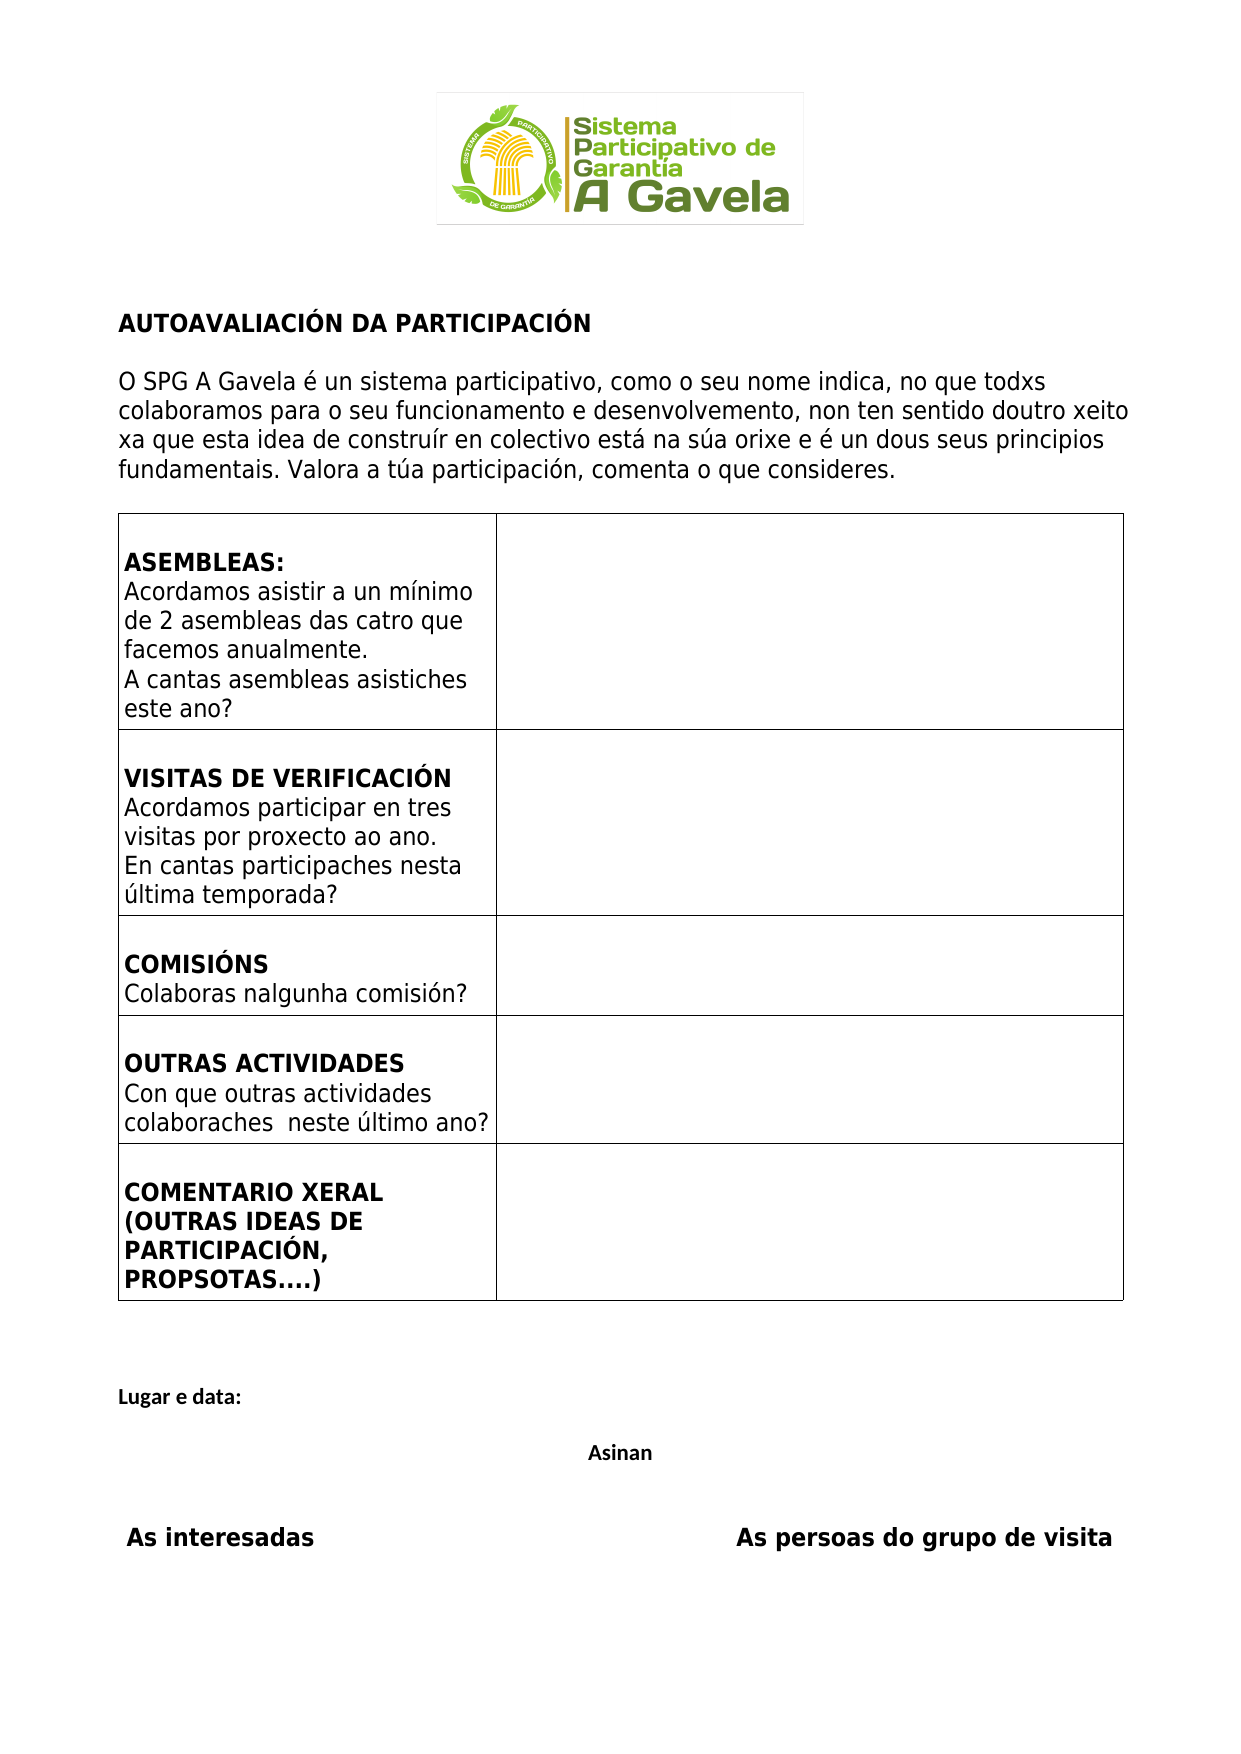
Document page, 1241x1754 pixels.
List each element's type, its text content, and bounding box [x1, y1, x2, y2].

text Lugar e data: [118, 1382, 1122, 1410]
table_cell OUTRAS ACTIVIDADES Con que outras actividades colaboraches neste último ano? [119, 1016, 496, 1143]
table_cell [497, 1144, 1123, 1300]
picture [436, 92, 804, 225]
table_cell VISITAS DE VERIFICACIÓN Acordamos participar en tres visitas por proxecto ao ano. En cantas participaches nesta última temporada? [119, 730, 496, 915]
table_cell [497, 1016, 1123, 1143]
text AUTOAVALIACIÓN DA PARTICIPACIÓN [118, 309, 1134, 338]
text O SPG A Gavela é un sistema participativo, como o seu nome indica, no que todxs colaboramos para o seu funcionamento e desenvolvemento, non ten sentido doutro xeito xa que esta idea de construír en colectivo está na súa orixe e é un dous seus principios fundamentais. Valora a túa participación, comenta o que consideres. [118, 367, 1134, 484]
text As interesadas As persoas do grupo de visita [118, 1524, 1122, 1553]
table_header ASEMBLEAS: Acordamos asistir a un mínimo de 2 asembleas das catro que facemos anualmente. A cantas asembleas asistiches este ano? [119, 514, 496, 729]
table_cell [497, 916, 1123, 1015]
table_cell COMENTARIO XERAL (OUTRAS IDEAS DE PARTICIPACIÓN, PROPSOTAS....) [119, 1144, 496, 1300]
text Asinan [118, 1438, 1122, 1466]
table_cell COMISIÓNS Colaboras nalgunha comisión? [119, 916, 496, 1015]
table_header [497, 514, 1123, 729]
table_cell [497, 730, 1123, 915]
